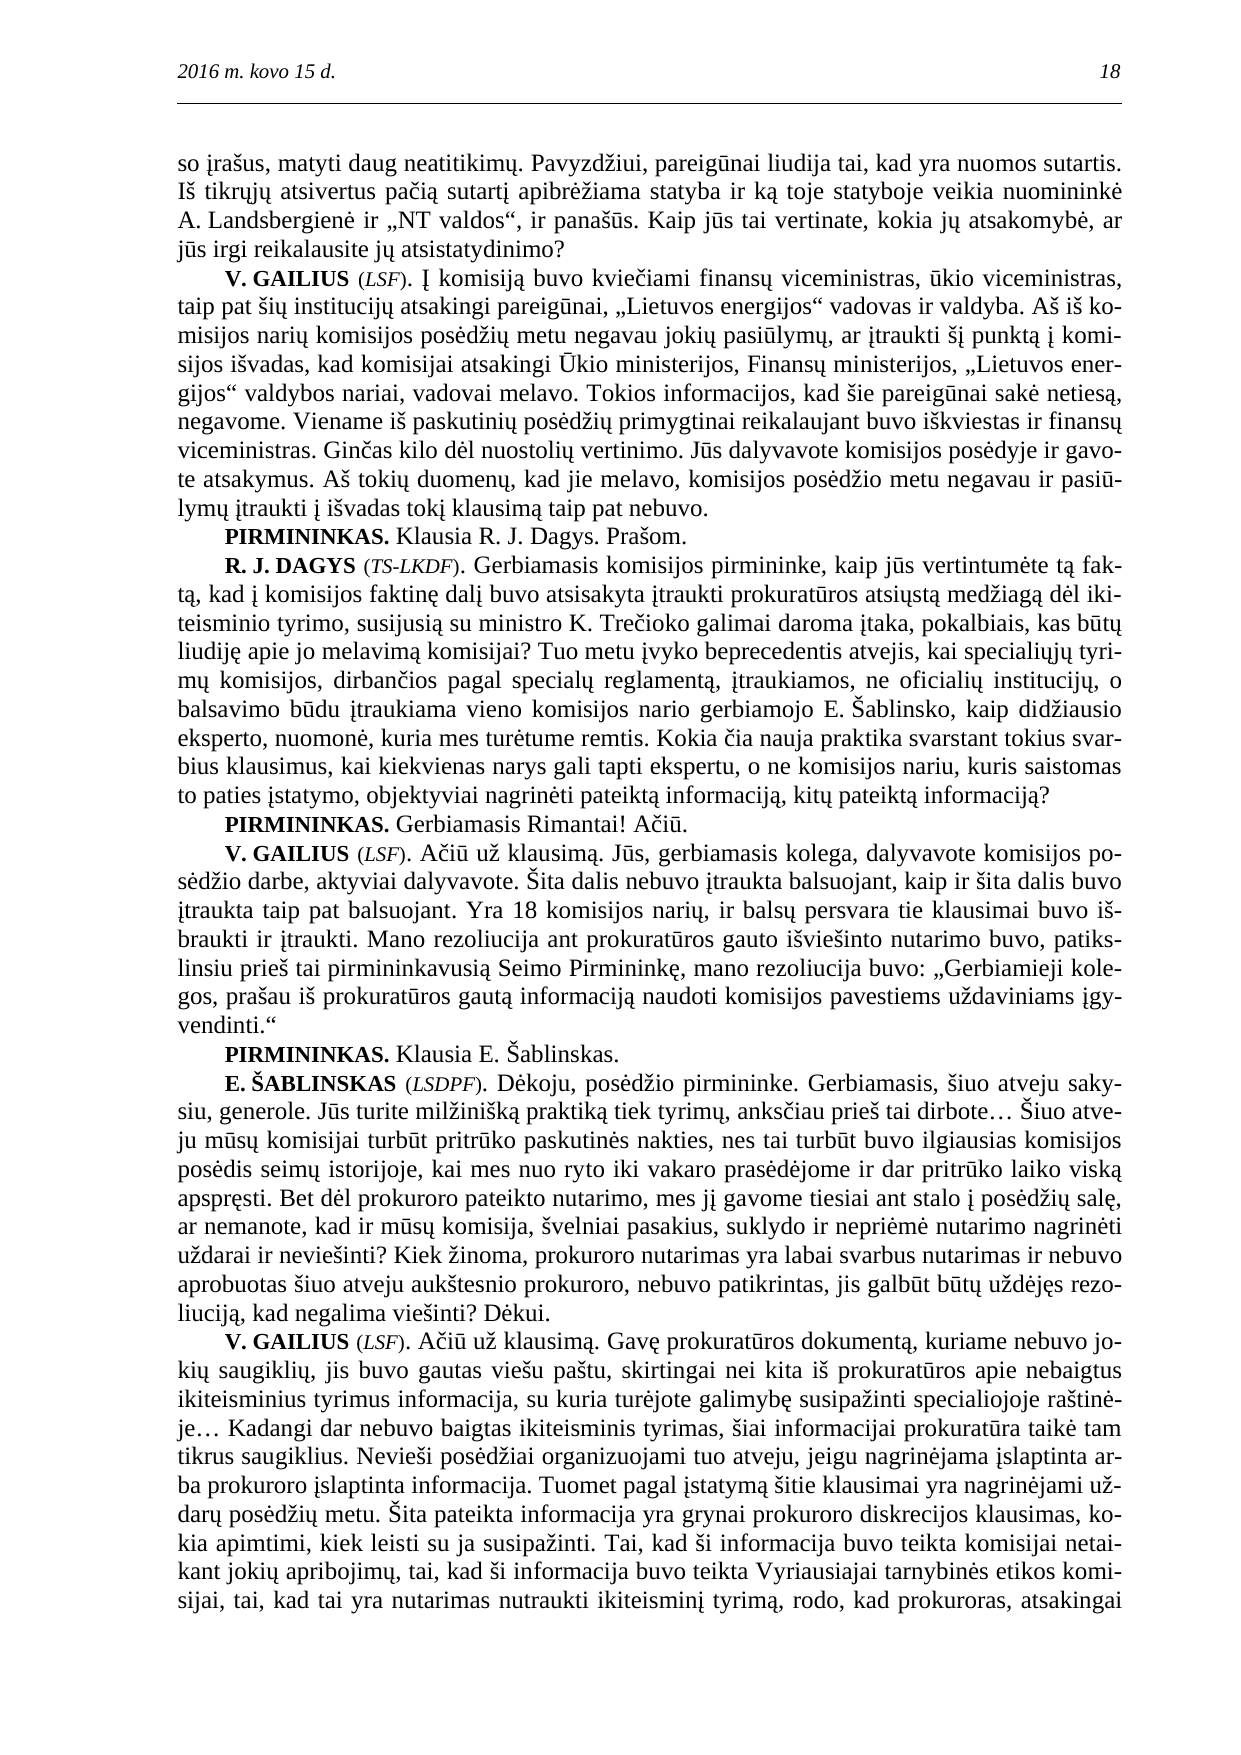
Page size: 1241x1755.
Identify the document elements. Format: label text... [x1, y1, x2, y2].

text PIRMININKAS. Ger­bia­ma­sis Ri­man­tai! Ačiū. [177, 809, 1122, 838]
text PIRMININKAS. Klau­sia E. Šab­lins­kas. [177, 1039, 1122, 1068]
text V. GAILIUS (LSF). Ačiū už klau­si­mą. Ga­vę pro­ku­ra­tū­ros do­ku­men­tą, ku­ria­me ne­bu­vo jo­kių sau­gik­lių, jis bu­vo gau­tas vie­šu paš­tu, skir­tin­gai nei ki­ta iš pro­ku­ra­tū­ros apie ne­baig­tus iki­teis­mi­nius ty­ri­mus in­for­ma­ci­ja, su ku­ria tu­rė­jo­te ga­li­my­bę su­si­pa­žin­ti spe­cia­lio­jo­je raš­ti­nė­je… Ka­dan­gi dar ne­bu­vo baig­tas iki­teis­mi­nis ty­ri­mas, šiai in­for­ma­ci­jai pro­ku­ra­tū­ra tai­kė tam tik­rus sau­gik­lius. Ne­vie­ši po­sė­džiai or­ga­ni­zuo­ja­mi tuo at­ve­ju, jei­gu nag­ri­nė­ja­ma įslap­tin­ta ar­ba pro­ku­ro­ro įslap­tin­ta in­for­ma­ci­ja. Tuo­met pa­gal įsta­ty­mą ši­tie klau­si­mai yra nag­ri­nė­ja­mi už­da­rų po­sė­džių me­tu. Ši­ta pa­teik­ta in­for­ma­ci­ja yra gry­nai pro­ku­ro­ro dis­kre­ci­jos klau­si­mas, ko­kia ap­im­ti­mi, kiek leis­ti su ja su­si­pa­žin­ti. Tai, kad ši in­for­ma­ci­ja bu­vo teik­ta ko­mi­si­jai ne­tai­kant jo­kių ap­ri­bo­ji­mų, tai, kad ši in­for­ma­ci­ja bu­vo teik­ta Vy­riau­sia­jai tar­ny­bi­nės eti­kos ko­mi­si­jai, tai, kad tai yra nu­ta­ri­mas nu­trauk­ti iki­teis­mi­nį ty­ri­mą, ro­do, kad pro­ku­ro­ras, at­sa­kin­gai [177, 1326, 1122, 1614]
text V. GAILIUS (LSF). Ačiū už klau­si­mą. Jūs, ger­bia­ma­sis ko­le­ga, da­ly­va­vo­te ko­mi­si­jos po­sė­džio dar­be, ak­ty­viai da­ly­va­vo­te. Ši­ta da­lis ne­bu­vo įtrauk­ta bal­suo­jant, kaip ir ši­ta da­lis bu­vo įtrauk­ta taip pat bal­suo­jant. Yra 18 ko­mi­si­jos na­rių, ir bal­sų per­sva­ra tie klau­si­mai bu­vo iš­brauk­ti ir įtrauk­ti. Ma­no re­zo­liu­ci­ja ant pro­ku­ra­tū­ros gau­to iš­vie­šin­to nu­ta­ri­mo bu­vo, pa­tiks­lin­siu prieš tai pir­mi­nin­ka­vu­sią Sei­mo Pir­mi­nin­kę, ma­no re­zo­liu­ci­ja bu­vo: „Ger­bia­mie­ji ko­le­gos, pra­šau iš pro­ku­ra­tū­ros gau­tą in­for­ma­ci­ją nau­do­ti ko­mi­si­jos pa­ves­tiems už­da­vi­niams įgy­ven­din­ti.“ [177, 838, 1122, 1039]
text E. ŠABLINSKAS (LSDPF). Dė­ko­ju, po­sė­džio pir­mi­nin­ke. Ger­bia­ma­sis, šiuo at­ve­ju sa­ky­siu, ge­ne­ro­le. Jūs tu­ri­te mil­ži­niš­ką prak­ti­ką tiek ty­ri­mų, anks­čiau prieš tai dir­bo­te… Šiuo at­ve­ju mū­sų ko­mi­si­jai tur­būt pri­trū­ko pas­ku­ti­nės nak­ties, nes tai tur­būt bu­vo il­giau­sias ko­mi­si­jos po­sė­dis sei­mų is­to­ri­jo­je, kai mes nuo ry­to iki va­ka­ro pra­sė­dė­jo­me ir dar pri­trū­ko lai­ko vis­ką ap­spręs­ti. Bet dėl pro­ku­ro­ro pa­teik­to nu­ta­ri­mo, mes jį ga­vo­me tie­siai ant sta­lo į po­sė­džių sa­lę, ar ne­ma­no­te, kad ir mū­sų ko­mi­si­ja, švel­niai pa­sa­kius, su­kly­do ir ne­pri­ėmė nu­ta­ri­mo nag­ri­nė­ti už­da­rai ir ne­vie­šin­ti? Kiek ži­no­ma, pro­ku­ro­ro nu­ta­ri­mas yra la­bai svar­bus nu­ta­ri­mas ir ne­bu­vo ap­ro­buo­tas šiuo at­ve­ju aukš­tes­nio pro­ku­ro­ro, ne­bu­vo pa­tik­rin­tas, jis gal­būt bū­tų už­dė­jęs re­zo­liu­ci­ją, kad ne­ga­li­ma vie­šin­ti? Dė­kui. [177, 1068, 1122, 1326]
text R. J. DAGYS (TS-LKDF). Ger­bia­ma­sis ko­mi­si­jos pir­mi­nin­ke, kaip jūs ver­tin­tu­mė­te tą fak­tą, kad į ko­mi­si­jos fak­ti­nę da­lį bu­vo at­si­sa­ky­ta įtrauk­ti pro­ku­ra­tū­ros at­siųs­tą me­džia­gą dėl iki­teis­mi­nio ty­ri­mo, su­si­ju­sią su mi­nist­ro K. Tre­čio­ko ga­li­mai da­ro­ma įta­ka, po­kal­biais, kas bū­tų liu­di­ję apie jo me­la­vi­mą ko­mi­si­jai? Tuo me­tu įvy­ko be­pre­ce­den­tis at­ve­jis, kai spe­cia­lių­jų ty­ri­mų ko­mi­si­jos, dir­ban­čios pa­gal spe­cia­lų reg­la­men­tą, įtrau­kia­mos, ne ofi­cia­lių ins­ti­tu­ci­jų, o bal­sa­vi­mo bū­du įtrau­kia­ma vie­no ko­mi­si­jos na­rio ger­bia­mo­jo E. Šab­lins­ko, kaip di­džiau­sio eks­per­to, nuo­mo­nė, ku­ria mes tu­rė­tu­me rem­tis. Ko­kia čia nau­ja prak­ti­ka svars­tant to­kius svar­bius klau­si­mus, kai kiek­vie­nas na­rys ga­li tap­ti eks­per­tu, o ne ko­mi­si­jos na­riu, ku­ris sais­to­mas to paties įsta­ty­mo, ob­jek­ty­viai nag­ri­nė­ti pa­teik­tą in­for­ma­ci­ją, ki­tų pa­teik­tą in­for­ma­ci­ją? [177, 550, 1122, 809]
text PIRMININKAS. Klau­sia R. J. Da­gys. Pra­šom. [177, 521, 1122, 550]
text so įra­šus, ma­ty­ti daug ne­ati­ti­ki­mų. Pa­vyz­džiui, pa­rei­gū­nai liu­di­ja tai, kad yra nuo­mos su­tar­tis. Iš tik­rų­jų at­si­ver­tus pa­čią su­tar­tį api­brė­žia­ma sta­ty­ba ir ką to­je sta­ty­bo­je vei­kia nuo­mi­nin­kė A. Land­sber­gie­nė ir „NT val­dos“, ir pa­na­šūs. Kaip jūs tai ver­ti­na­te, ko­kia jų at­sa­ko­my­bė, ar jūs ir­gi rei­ka­lau­si­te jų at­si­sta­ty­di­ni­mo? [177, 148, 1122, 263]
text V. GAILIUS (LSF). Į ko­mi­si­ją bu­vo kvie­čia­mi fi­nan­sų vi­ce­mi­nist­ras, ūkio vi­ce­mi­nist­ras, taip pat šių ins­ti­tu­ci­jų at­sa­kin­gi pa­rei­gū­nai, „Lie­tu­vos ener­gi­jos“ va­do­vas ir val­dy­ba. Aš iš ko­mi­si­jos na­rių ko­mi­si­jos po­sė­džių me­tu ne­ga­vau jo­kių pa­siū­ly­mų, ar įtrauk­ti šį punk­tą į ko­mi­si­jos iš­va­das, kad ko­mi­si­jai at­sa­kin­gi Ūkio mi­nis­te­ri­jos, Fi­nan­sų mi­nis­te­ri­jos, „Lie­tu­vos ener­gi­jos“ val­dy­bos na­riai, va­do­vai me­la­vo. To­kios in­for­ma­ci­jos, kad šie pa­rei­gū­nai sa­kė ne­tie­są, ne­ga­vo­me. Vie­na­me iš pas­ku­ti­nių po­sė­džių pri­myg­ti­nai rei­ka­lau­jant bu­vo iš­kvies­tas ir fi­nan­sų vi­ce­mi­nist­ras. Gin­čas ki­lo dėl nuos­to­lių ver­ti­ni­mo. Jūs da­ly­va­vo­te ko­mi­si­jos po­sė­dy­je ir ga­vo­te at­sa­ky­mus. Aš to­kių duo­me­nų, kad jie me­la­vo, ko­mi­si­jos po­sė­džio me­tu ne­ga­vau ir pa­siū­ly­mų įtrauk­ti į iš­va­das to­kį klau­si­mą taip pat ne­bu­vo. [177, 263, 1122, 521]
